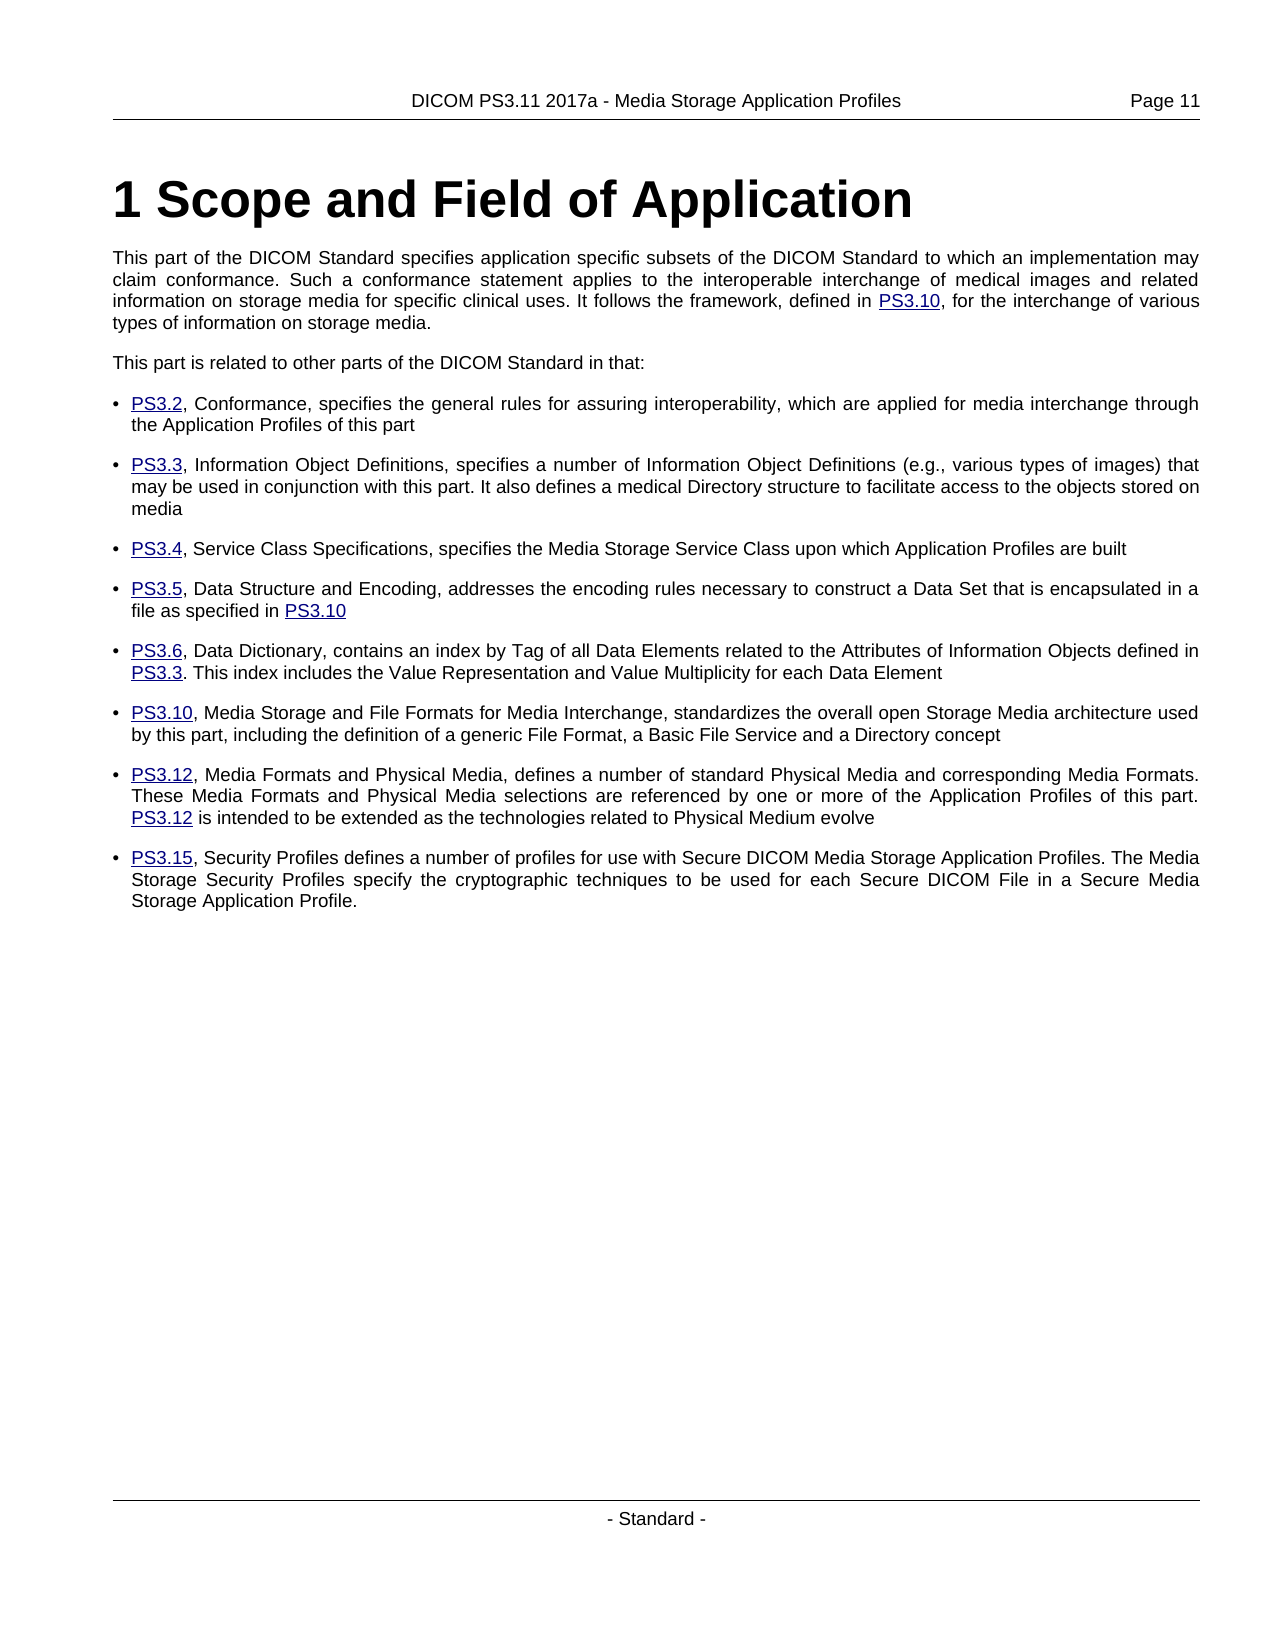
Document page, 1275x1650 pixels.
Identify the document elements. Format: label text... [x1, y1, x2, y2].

list PS3.6, Data Dictionary, contains an index by Tag of all Data Elements related to the Attributes of Information Objects defined in PS3.3. This index includes the Value Representation and Value Multiplicity for each Data Element [112, 640, 1200, 683]
list PS3.12, Media Formats and Physical Media, defines a number of standard Physical Media and corresponding Media Formats. These Media Formats and Physical Media selections are referenced by one or more of the Application Profiles of this part. PS3.12 is intended to be extended as the technologies related to Physical Medium evolve [112, 764, 1200, 828]
list PS3.10, Media Storage and File Formats for Media Interchange, standardizes the overall open Storage Media architecture used by this part, including the definition of a generic File Format, a Basic File Service and a Directory concept [112, 702, 1200, 745]
list PS3.2, Conformance, specifies the general rules for assuring interoperability, which are applied for media interchange through the Application Profiles of this part [112, 392, 1200, 436]
list PS3.15, Security Profiles defines a number of profiles for use with Secure DICOM Media Storage Application Profiles. The Media Storage Security Profiles specify the cryptographic techniques to be used for each Secure DICOM File in a Secure Media Storage Application Profile. [112, 847, 1200, 912]
text This part is related to other parts of the DICOM Standard in that: [112, 352, 1200, 374]
list PS3.5, Data Structure and Encoding, addresses the encoding rules necessary to construct a Data Set that is encapsulated in a file as specified in PS3.10 [112, 578, 1200, 621]
list PS3.4, Service Class Specifications, specifies the Media Storage Service Class upon which Application Profiles are built [112, 538, 1200, 559]
text 1 Scope and Field of Application [112, 169, 1200, 228]
list PS3.3, Information Object Definitions, specifies a number of Information Object Definitions (e.g., various types of images) that may be used in conjunction with this part. It also defines a medical Directory structure to facilitate access to the objects stored on media [112, 454, 1200, 519]
text This part of the DICOM Standard specifies application specific subsets of the DICOM Standard to which an implementation may claim conformance. Such a conformance statement applies to the interoperable interchange of medical images and related information on storage media for specific clinical uses. It follows the framework, defined in PS3.10, for the interchange of various types of information on storage media. [112, 247, 1200, 333]
